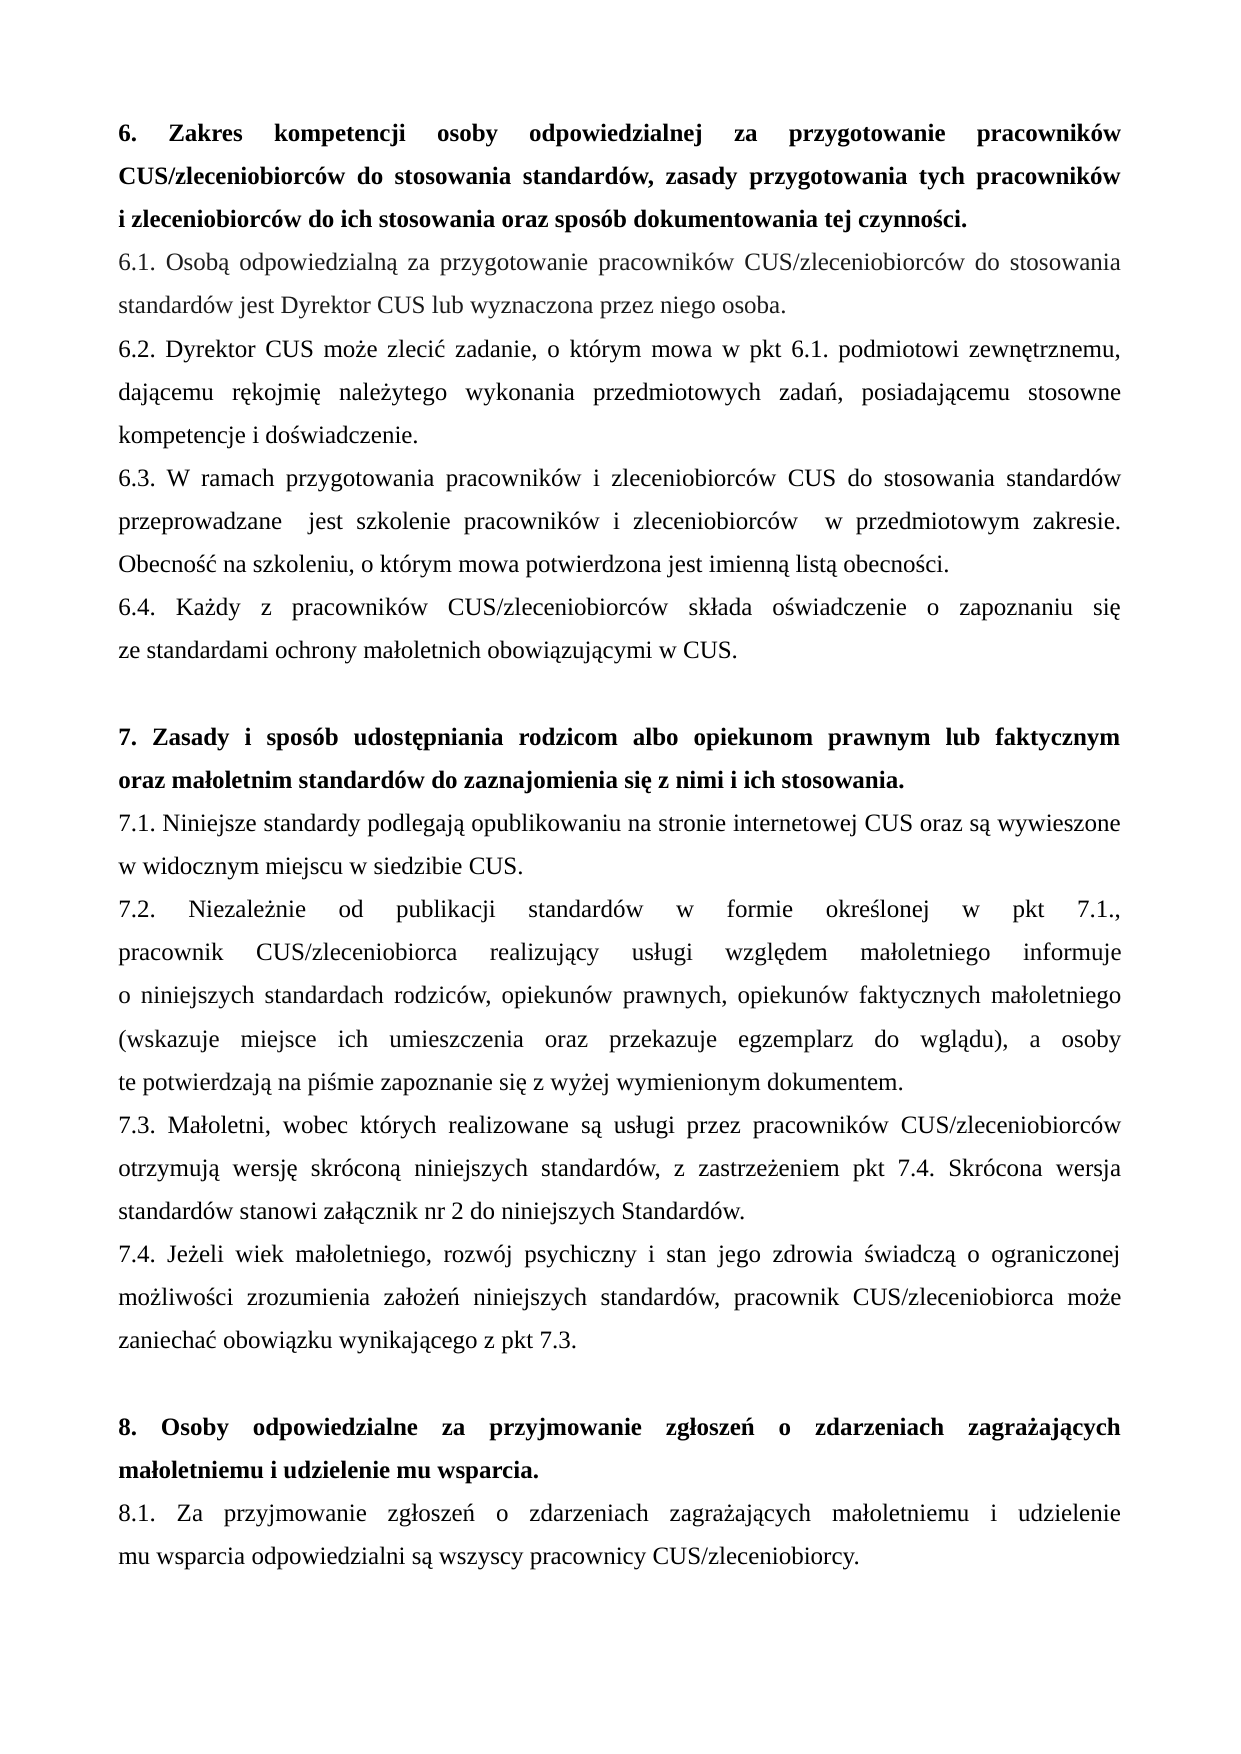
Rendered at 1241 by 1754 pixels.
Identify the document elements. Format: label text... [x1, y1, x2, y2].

text 8. Osoby odpowiedzialne za przyjmowanie zgłoszeń o zdarzeniach zagrażających małoletniemu i udzielenie mu wsparcia. [118, 1412, 1122, 1484]
text 6. Zakres kompetencji osoby odpowiedzialnej za przygotowanie pracowników CUS/zleceniobiorców do stosowania standardów, zasady przygotowania tych pracowników i zleceniobiorców do ich stosowania oraz sposób dokumentowania tej czynności. [118, 118, 1122, 233]
text 7.2. Niezależnie od publikacji standardów w formie określonej w pkt 7.1., pracownik CUS/zleceniobiorca realizujący usługi względem małoletniego informuje o niniejszych standardach rodziców, opiekunów prawnych, opiekunów faktycznych małoletniego (wskazuje miejsce ich umieszczenia oraz przekazuje egzemplarz do wglądu), a osoby te potwierdzają na piśmie zapoznanie się z wyżej wymienionym dokumentem. [118, 894, 1122, 1096]
text 7. Zasady i sposób udostępniania rodzicom albo opiekunom prawnym lub faktycznym oraz małoletnim standardów do zaznajomienia się z nimi i ich stosowania. [118, 722, 1122, 794]
text 6.2. Dyrektor CUS może zlecić zadanie, o którym mowa w pkt 6.1. podmiotowi zewnętrznemu, dającemu rękojmię należytego wykonania przedmiotowych zadań, posiadającemu stosowne kompetencje i doświadczenie. [118, 334, 1122, 449]
text 6.3. W ramach przygotowania pracowników i zleceniobiorców CUS do stosowania standardów przeprowadzane jest szkolenie pracowników i zleceniobiorców w przedmiotowym zakresie. Obecność na szkoleniu, o którym mowa potwierdzona jest imienną listą obecności. [118, 463, 1122, 578]
text 6.4. Każdy z pracowników CUS/zleceniobiorców składa oświadczenie o zapoznaniu się ze standardami ochrony małoletnich obowiązującymi w CUS. [118, 592, 1122, 664]
text 7.4. Jeżeli wiek małoletniego, rozwój psychiczny i stan jego zdrowia świadczą o ograniczonej możliwości zrozumienia założeń niniejszych standardów, pracownik CUS/zleceniobiorca może zaniechać obowiązku wynikającego z pkt 7.3. [118, 1239, 1122, 1354]
text 8.1. Za przyjmowanie zgłoszeń o zdarzeniach zagrażających małoletniemu i udzielenie mu wsparcia odpowiedzialni są wszyscy pracownicy CUS/zleceniobiorcy. [118, 1498, 1122, 1570]
text 7.3. Małoletni, wobec których realizowane są usługi przez pracowników CUS/zleceniobiorców otrzymują wersję skróconą niniejszych standardów, z zastrzeżeniem pkt 7.4. Skrócona wersja standardów stanowi załącznik nr 2 do niniejszych Standardów. [118, 1110, 1122, 1225]
text 6.1. Osobą odpowiedzialną za przygotowanie pracowników CUS/zleceniobiorców do stosowania standardów jest Dyrektor CUS lub wyznaczona przez niego osoba. [118, 247, 1122, 319]
text 7.1. Niniejsze standardy podlegają opublikowaniu na stronie internetowej CUS oraz są wywieszone w widocznym miejscu w siedzibie CUS. [118, 808, 1122, 880]
